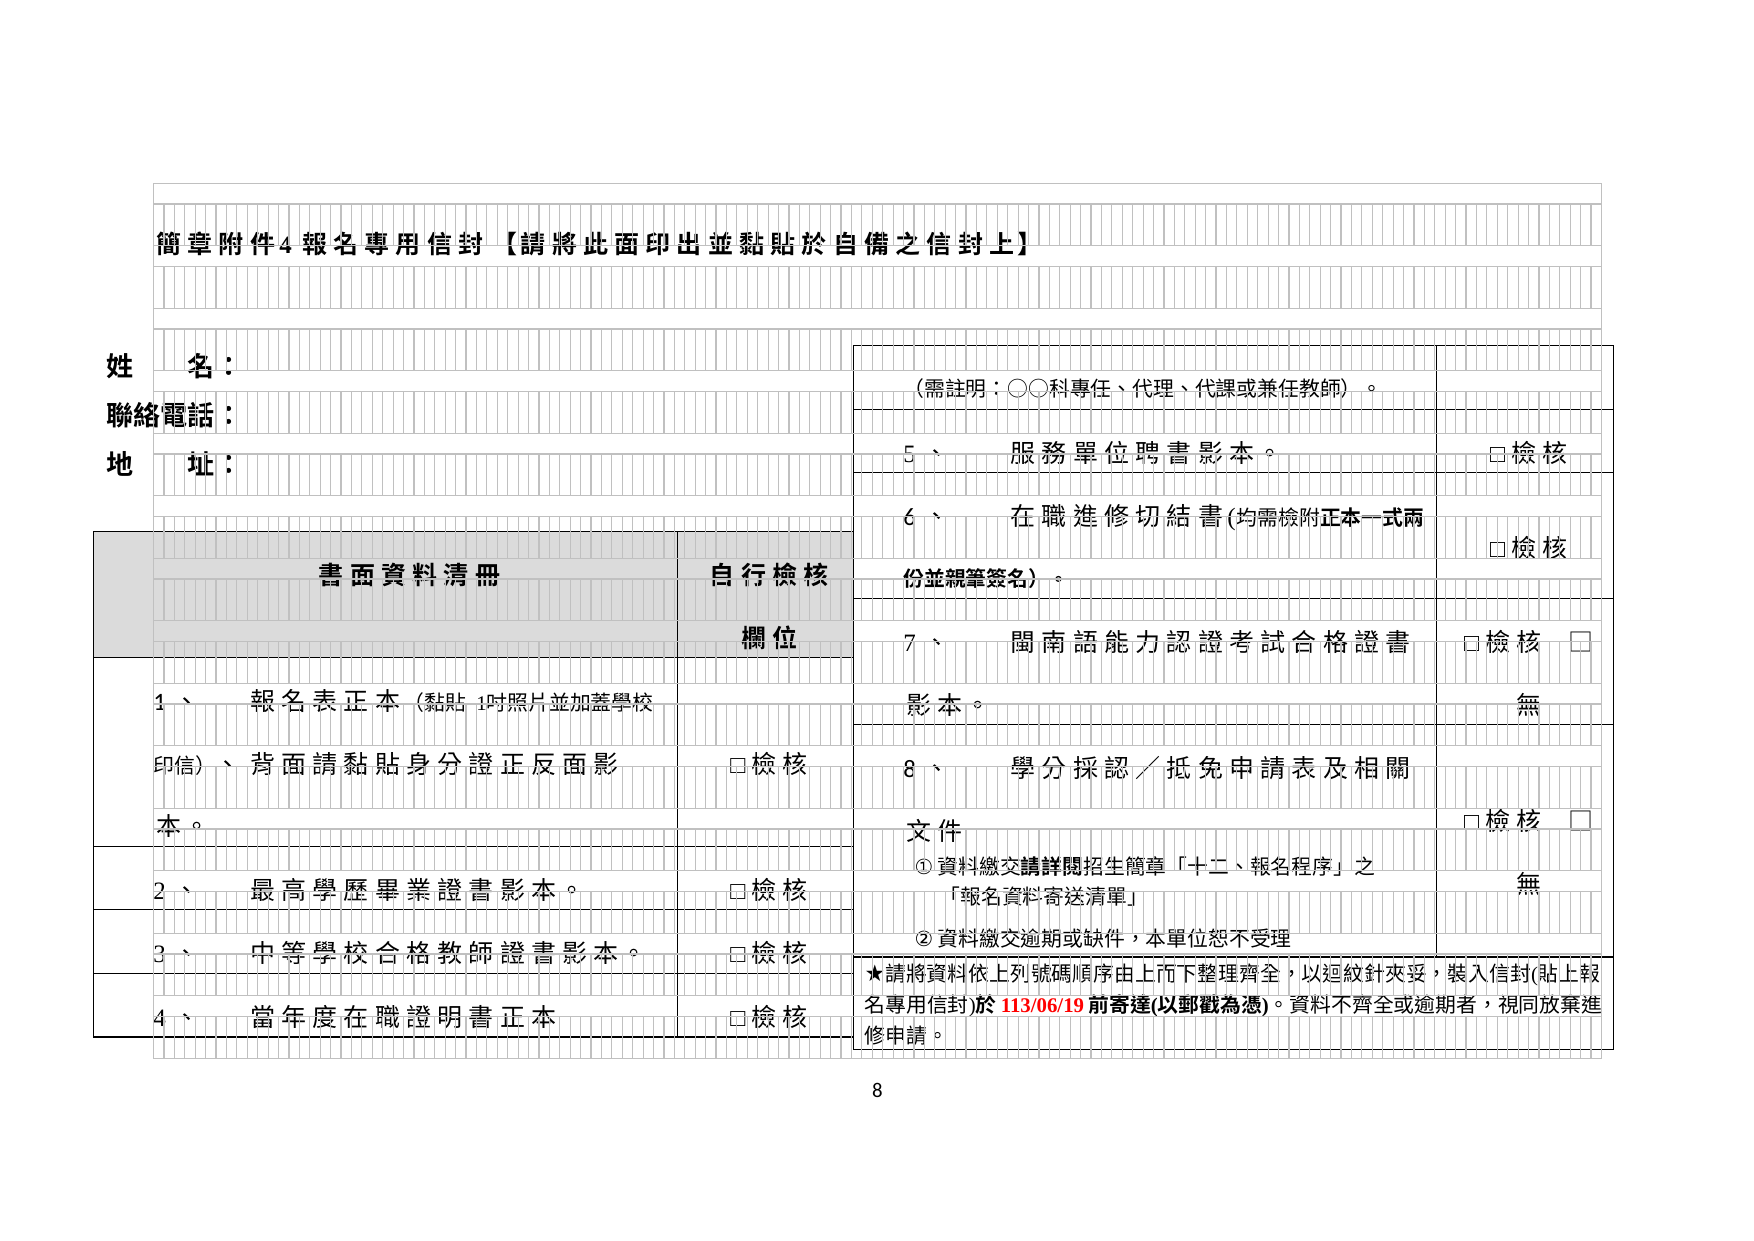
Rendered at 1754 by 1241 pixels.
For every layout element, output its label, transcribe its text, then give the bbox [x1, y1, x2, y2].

table_cell □檢核 [748, 705, 757, 745]
text 姓 名： [560, 345, 570, 370]
table_cell 當年度在職證明書正本 （需註明：○○科專任、代理、代課或兼任教師）。 [154, 996, 677, 1016]
table_cell □檢核 □無 [1487, 642, 1497, 683]
table_cell □檢核 □無 [1477, 767, 1486, 808]
table_cell 服務單位聘書影本。 [1373, 410, 1382, 433]
text 聯絡電話： [310, 394, 320, 433]
table_cell 服務單位聘書影本。 [854, 434, 1436, 453]
table_cell □檢核 [678, 746, 853, 766]
table_cell □檢核 [1487, 455, 1497, 472]
table_cell □檢核 □無 [1571, 892, 1580, 933]
table_cell □檢核 □無 [1523, 809, 1601, 828]
table_cell □檢核 [758, 974, 768, 995]
table_header 書面資料清冊 [227, 642, 236, 657]
table_cell □檢核 □無 [1456, 830, 1465, 870]
table_cell □檢核 [1437, 434, 1601, 453]
table_header 書面資料清冊 [529, 580, 538, 620]
table_cell 服務單位聘書影本。 [1342, 410, 1351, 433]
table_cell □檢核 [1467, 410, 1476, 433]
table_cell □檢核 [821, 658, 830, 683]
table_cell 最高學歷畢業證書影本。 [560, 847, 570, 870]
text 地 址： [821, 455, 830, 482]
table_header 自行檢核欄位 [769, 580, 778, 620]
table_cell 服務單位聘書影本。 [935, 410, 945, 433]
table_cell 服務單位聘書影本。 [1352, 410, 1361, 433]
text 聯絡電話： [540, 394, 549, 433]
table_cell □檢核 [706, 955, 715, 973]
text 姓 名： [644, 345, 653, 370]
text 姓 名： [581, 345, 590, 370]
table_cell □檢核 [731, 885, 744, 891]
table_cell □檢核 [800, 910, 809, 933]
text 地 址： [529, 455, 538, 482]
text 姓 名： [550, 345, 559, 370]
text 地 址： [487, 455, 497, 482]
text 姓 名： [602, 345, 611, 370]
table_cell □檢核 [758, 830, 768, 846]
table_header 自行檢核欄位 [779, 642, 788, 657]
table_cell 服務單位聘書影本。 [1258, 410, 1268, 433]
table_cell □檢核 □無 [1446, 705, 1455, 724]
table_header 書面資料清冊 [435, 642, 445, 657]
text 聯絡電話： [529, 394, 538, 433]
table_header 自行檢核欄位 [790, 580, 799, 620]
table_cell □檢核 [842, 658, 851, 683]
table_cell □檢核 [800, 955, 809, 973]
table_header 書面資料清冊 [508, 580, 518, 620]
table_cell □檢核 [1508, 346, 1518, 370]
table_cell □檢核 [1446, 473, 1455, 495]
table_cell □檢核 □無 [1477, 599, 1486, 620]
table_cell 閩南語能力認證考試合格證書影本。 [1310, 642, 1320, 683]
table_cell □檢核 [1592, 517, 1601, 558]
table_cell □檢核 □無 [1560, 599, 1570, 620]
table_cell □檢核 □無 [1571, 811, 1590, 828]
table_cell □檢核 [790, 1017, 799, 1036]
table_header 書面資料清冊 [665, 580, 674, 620]
text 姓 名： [290, 345, 299, 370]
text 地 址： [612, 455, 622, 482]
table_cell □檢核 [810, 658, 820, 683]
table_header 書面資料清冊 [300, 580, 309, 620]
table_cell □檢核 □無 [1592, 705, 1601, 724]
text 地 址： [779, 455, 788, 482]
table_cell 當年度在職證明書正本 （需註明：○○科專任、代理、代課或兼任教師）。 [854, 371, 1436, 391]
table_cell 服務單位聘書影本。 [1008, 410, 1018, 433]
text 地 址： [269, 455, 278, 482]
table_header 書面資料清冊 [206, 532, 215, 558]
table_cell □檢核 □無 [1498, 705, 1507, 724]
table_cell □檢核 □無 [1467, 725, 1476, 745]
table_header 書面資料清冊 [498, 532, 507, 558]
table_cell □檢核 □無 [1477, 892, 1486, 933]
table_header 書面資料清冊 [623, 580, 632, 620]
text 聯絡電話： [331, 394, 340, 433]
table_cell □檢核 [727, 847, 736, 870]
table_header 書面資料清冊 [196, 532, 205, 558]
table_header 書面資料清冊 [467, 580, 476, 620]
table_cell □檢核 [678, 705, 684, 745]
table_header 書面資料清冊 [154, 621, 677, 641]
text 聯絡電話： [154, 394, 163, 433]
table_cell □檢核 □無 [1592, 767, 1601, 808]
table_cell □檢核 □無 [1487, 705, 1497, 724]
table_cell □檢核 □無 [1446, 767, 1455, 808]
table_cell 服務單位聘書影本。 [1165, 410, 1174, 433]
table_cell □檢核 [748, 910, 757, 933]
table_cell □檢核 [842, 830, 851, 846]
text 地 址： [300, 455, 309, 482]
table_cell □檢核 [1446, 580, 1455, 598]
table_cell □檢核 [706, 767, 715, 808]
text 姓 名： [383, 345, 393, 370]
table_header 自行檢核欄位 [779, 532, 788, 558]
table_cell □檢核 □無 [1508, 767, 1518, 808]
text 姓 名： [706, 345, 715, 370]
table_cell 閩南語能力認證考試合格證書影本。 [854, 621, 1436, 641]
table_cell □檢核 [717, 910, 726, 933]
table_header 自行檢核欄位 [748, 580, 757, 620]
table_cell □檢核 [1550, 346, 1559, 370]
text 聯絡電話： [467, 394, 476, 433]
table_cell □檢核 [1477, 473, 1486, 495]
text 地 址： [237, 455, 247, 482]
table_header 自行檢核欄位 [685, 642, 695, 657]
table_cell □檢核 [831, 705, 840, 745]
table_cell □檢核 [790, 892, 799, 909]
table_cell □檢核 [737, 892, 747, 909]
table_cell □檢核 [717, 705, 726, 745]
table_header 書面資料清冊 [196, 580, 205, 620]
table_cell □檢核 □無 [1437, 621, 1601, 641]
table_header 書面資料清冊 [456, 532, 465, 558]
table_header 書面資料清冊 [487, 532, 497, 558]
table_header 書面資料清冊 [415, 580, 424, 620]
table_cell □檢核 [1529, 517, 1538, 558]
table_cell 最高學歷畢業證書影本。 [237, 847, 247, 870]
table_cell □檢核 [678, 1017, 684, 1036]
text 姓 名： [456, 345, 465, 370]
table_cell 最高學歷畢業證書影本。 [487, 847, 497, 870]
table_cell 最高學歷畢業證書影本。 [310, 847, 320, 870]
table_cell □檢核 [1581, 517, 1590, 558]
table_cell □檢核 [769, 1017, 778, 1036]
table_cell 閩南語能力認證考試合格證書影本。 [1331, 643, 1340, 683]
table_cell □檢核 [706, 892, 715, 909]
text 姓 名： [106, 345, 153, 384]
table_cell □檢核 [1560, 517, 1570, 558]
table_cell □檢核 [1456, 346, 1465, 370]
table_cell □檢核 [737, 974, 747, 995]
table_cell □檢核 [758, 892, 768, 909]
table_cell □檢核 [842, 767, 851, 808]
table_cell □檢核 □無 [1437, 599, 1445, 620]
table_cell □檢核 [1498, 455, 1507, 472]
text 姓 名： [571, 345, 580, 370]
table_header 書面資料清冊 [425, 532, 434, 558]
table_header 書面資料清冊 [550, 580, 559, 620]
table_cell 閩南語能力認證考試合格證書影本。 [987, 642, 997, 683]
table_cell 最高學歷畢業證書影本。 [508, 847, 518, 870]
text 聯絡電話： [404, 394, 413, 433]
table_cell □檢核 □無 [1467, 830, 1476, 870]
text 聯絡電話： [196, 394, 205, 433]
text 聯絡電話： [383, 394, 393, 433]
text 聯絡電話： [498, 394, 507, 433]
text 姓 名： [717, 345, 726, 370]
table_cell □檢核 [1560, 392, 1570, 409]
table_cell □檢核 [1560, 455, 1570, 472]
table_header 書面資料清冊 [321, 580, 330, 620]
text 地 址： [467, 455, 476, 482]
table_header 書面資料清冊 [373, 642, 382, 657]
table_cell □檢核 [831, 767, 840, 808]
table_cell □檢核 □無 [1550, 642, 1559, 683]
table_cell □檢核 [678, 955, 684, 973]
table_cell □檢核 [769, 658, 778, 683]
text 姓 名： [435, 345, 445, 370]
table_header 書面資料清冊 [175, 580, 184, 620]
table_cell □檢核 [831, 910, 840, 933]
table_header 書面資料清冊 [321, 642, 330, 657]
table_header 書面資料清冊 [237, 580, 247, 620]
table_cell □檢核 [685, 705, 695, 745]
table_header 書面資料清冊 [425, 580, 434, 620]
table_cell □檢核 [1519, 455, 1528, 472]
table_header 書面資料清冊 [258, 532, 268, 558]
table_header 書面資料清冊 [602, 642, 611, 657]
table_cell □檢核 [758, 658, 768, 683]
text 聯絡電話： [290, 394, 299, 433]
table_cell □檢核 [678, 892, 684, 909]
table_cell □檢核 [685, 1017, 695, 1036]
table_cell 中等學校合格教師證書影本。 [94, 910, 153, 973]
table_header 書面資料清冊 [290, 580, 299, 620]
table_cell □檢核 □無 [1529, 767, 1538, 808]
text 聯絡電話： [758, 394, 768, 433]
text 姓 名： [237, 345, 247, 370]
table_cell □檢核 [831, 1017, 840, 1036]
table_cell □檢核 [1550, 580, 1559, 598]
table_header 書面資料清冊 [415, 532, 424, 558]
table_header 自行檢核欄位 [678, 621, 853, 641]
text 地 址： [602, 455, 611, 482]
table_cell □檢核 [758, 847, 768, 870]
table_header 書面資料清冊 [644, 580, 653, 620]
table_cell 閩南語能力認證考試合格證書影本。 [967, 642, 976, 683]
table_header 書面資料清冊 [477, 532, 486, 558]
table_header 書面資料清冊 [269, 642, 278, 657]
table_header 書面資料清冊 [248, 580, 257, 620]
table_header 書面資料清冊 [665, 642, 674, 657]
table_cell □檢核 [1498, 543, 1504, 556]
table_cell 學分採認／抵免申請表及相關文件 ①資料繳交請詳閱招生簡章「十二、報名程序」之 「報名資料寄送清單」 ②資料繳交逾期或缺件，本單位恕不受理 [854, 871, 1436, 891]
text 姓 名： [654, 345, 663, 370]
text 聯絡電話： [425, 394, 434, 433]
table_header 書面資料清冊 [394, 582, 403, 620]
table_cell 閩南語能力認證考試合格證書影本。 [854, 684, 1436, 703]
table_cell □檢核 [737, 910, 747, 933]
table_header 書面資料清冊 [581, 580, 590, 620]
table_header 書面資料清冊 [217, 580, 226, 620]
table_cell □檢核 □無 [1456, 642, 1465, 683]
table_header 自行檢核欄位 [737, 532, 747, 558]
table_header 自行檢核欄位 [727, 580, 736, 620]
table_cell □檢核 □無 [1581, 831, 1590, 870]
table_header 書面資料清冊 [175, 532, 184, 558]
table_cell □檢核 [821, 910, 830, 933]
table_cell □檢核 [1467, 580, 1476, 598]
table_cell □檢核 [1519, 517, 1528, 542]
table_cell □檢核 [790, 658, 799, 683]
table_cell □檢核 [717, 830, 726, 846]
table_header 書面資料清冊 [237, 642, 247, 657]
table_cell □檢核 [727, 910, 736, 933]
table_cell □檢核 [810, 767, 820, 808]
table_cell □檢核 [727, 767, 736, 808]
table_cell □檢核 [758, 910, 768, 933]
table_header 書面資料清冊 [383, 532, 393, 558]
table_cell □檢核 [1581, 392, 1590, 409]
table_cell □檢核 [1498, 580, 1507, 598]
text 姓 名： [737, 345, 747, 370]
text 地 址： [665, 455, 674, 482]
table_cell □檢核 □無 [1581, 725, 1590, 745]
table_cell 最高學歷畢業證書影本。 [612, 847, 622, 870]
table_cell 最高學歷畢業證書影本。 [94, 847, 153, 909]
table_cell 服務單位聘書影本。 [1310, 410, 1320, 433]
table_cell □檢核 [1571, 410, 1580, 433]
table_cell 閩南語能力認證考試合格證書影本。 [1154, 642, 1163, 683]
table_cell □檢核 [685, 892, 695, 909]
table_cell □檢核 [737, 830, 747, 846]
table_cell □檢核 [1519, 410, 1528, 433]
table_header 書面資料清冊 [217, 532, 226, 558]
table_cell □檢核 [1519, 392, 1528, 409]
table_header 自行檢核欄位 [769, 642, 778, 657]
table_cell 閩南語能力認證考試合格證書影本。 [1217, 642, 1226, 683]
table_header 書面資料清冊 [94, 532, 153, 657]
text 聯絡電話： [300, 394, 309, 433]
table_cell 閩南語能力認證考試合格證書影本。 [1133, 642, 1143, 683]
table_cell □檢核 [696, 892, 705, 909]
table_cell □檢核 [1581, 346, 1590, 370]
table_cell □檢核 [1581, 473, 1590, 495]
text 聯絡電話： [508, 394, 518, 433]
table_cell □檢核 [678, 658, 684, 683]
table_cell □檢核 □無 [1519, 725, 1528, 745]
table_cell 服務單位聘書影本。 [1394, 410, 1403, 433]
text 聯絡電話： [737, 394, 747, 433]
table_cell □檢核 □無 [1581, 892, 1590, 933]
table_cell □檢核 □無 [1508, 725, 1518, 745]
text 地 址： [331, 455, 340, 482]
table_header 自行檢核欄位 [842, 642, 851, 657]
table_header 自行檢核欄位 [790, 642, 799, 657]
table_cell □檢核 [810, 847, 820, 870]
table_cell □檢核 □無 [1592, 599, 1601, 620]
table_cell □檢核 □無 [1508, 599, 1518, 620]
text 聯絡電話： [810, 394, 820, 433]
table_cell □檢核 [769, 705, 778, 745]
table_cell 閩南語能力認證考試合格證書影本。 [915, 642, 924, 683]
table_cell □檢核 [779, 830, 788, 846]
table_cell 閩南語能力認證考試合格證書影本。 [1092, 642, 1101, 683]
table_cell 閩南語能力認證考試合格證書影本。 [1206, 642, 1215, 683]
text 姓 名： [446, 345, 455, 370]
table_header 書面資料清冊 [612, 580, 622, 620]
table_cell □檢核 [769, 892, 778, 909]
table_header 書面資料清冊 [342, 532, 351, 558]
table_cell □檢核 [696, 847, 705, 870]
table_header 書面資料清冊 [185, 642, 195, 657]
table_cell 服務單位聘書影本。 [883, 410, 893, 433]
table_cell 閩南語能力認證考試合格證書影本。 [1321, 642, 1330, 683]
table_cell 閩南語能力認證考試合格證書影本。 [1102, 642, 1111, 683]
table_cell 閩南語能力認證考試合格證書影本。 [1425, 642, 1434, 683]
table_cell ★請將資料依上列號碼順序由上而下整理齊全，以迴紋針夾妥，裝入信封(貼上報名專用信封)於113/06/19前寄達(以郵戳為憑)。資料不齊全或逾期者，視同放棄進修申請。 ★繳交之學歷證明、教師證書、學校聘書、語言認證證書【以上四項文件影本皆須加註「與正本相符」並親筆簽章】。 [854, 996, 1601, 1016]
table_cell 服務單位聘書影本。 [1029, 410, 1038, 433]
table_cell □檢核 [821, 767, 830, 808]
table_cell □檢核 [727, 658, 736, 683]
table_cell 閩南語能力認證考試合格證書影本。 [1258, 642, 1268, 683]
table_cell □檢核 □無 [1446, 830, 1455, 870]
table_cell □檢核 □無 [1529, 725, 1538, 745]
table_header 書面資料清冊 [665, 532, 674, 558]
table_cell □檢核 [727, 974, 736, 995]
text 地 址： [477, 455, 486, 482]
text 地 址： [362, 455, 372, 482]
table_cell 最高學歷畢業證書影本。 [633, 847, 643, 870]
table_cell □檢核 [1540, 473, 1549, 495]
table_cell □檢核 [769, 974, 778, 995]
table_cell □檢核 [1467, 392, 1476, 409]
table_cell □檢核 [1592, 580, 1601, 598]
table_cell □檢核 [748, 847, 757, 870]
table_cell 服務單位聘書影本。 [1321, 410, 1330, 433]
table_header 書面資料清冊 [373, 532, 382, 558]
table_cell □檢核 □無 [1487, 830, 1497, 870]
table_cell 閩南語能力認證考試合格證書影本。 [1071, 642, 1080, 683]
table_cell □檢核 [1498, 410, 1507, 433]
text 地 址： [581, 455, 590, 482]
text 聯絡電話： [654, 394, 663, 433]
table_header 書面資料清冊 [362, 642, 372, 657]
table_cell □檢核 [758, 955, 768, 973]
table_cell 閩南語能力認證考試合格證書影本。 [1383, 642, 1393, 683]
table_cell □檢核 [1581, 410, 1590, 433]
table_cell 閩南語能力認證考試合格證書影本。 [1008, 642, 1018, 683]
table_cell □檢核 □無 [1560, 705, 1570, 724]
text 姓 名： [477, 345, 486, 370]
table_header 書面資料清冊 [467, 642, 476, 657]
table_cell □檢核 □無 [1519, 767, 1528, 808]
text 姓 名： [185, 345, 195, 370]
table_cell □檢核 [790, 705, 799, 745]
table_cell □檢核 [1437, 346, 1445, 370]
table_header 書面資料清冊 [394, 532, 403, 558]
text 地 址： [696, 455, 705, 482]
table_cell □檢核 [1491, 448, 1504, 453]
table_cell □檢核 [769, 955, 778, 973]
text 聯絡電話： [623, 394, 632, 433]
table_cell 閩南語能力認證考試合格證書影本。 [1040, 642, 1049, 683]
table_cell 閩南語能力認證考試合格證書影本。 [1362, 642, 1372, 683]
table_cell □檢核 □無 [1508, 705, 1518, 724]
text 地 址： [727, 455, 736, 482]
table_cell □檢核 □無 [1550, 599, 1559, 620]
text 姓 名： [394, 345, 403, 370]
text 姓 名： [373, 345, 382, 370]
table_header 自行檢核欄位 [831, 532, 840, 558]
text 地 址： [550, 455, 559, 482]
table_cell □檢核 □無 [1529, 649, 1538, 683]
text 地 址： [248, 455, 257, 482]
table_header 自行檢核欄位 [696, 642, 705, 657]
table_cell 閩南語能力認證考試合格證書影本。 [1342, 642, 1351, 683]
table_cell □檢核 □無 [1529, 830, 1538, 870]
text 姓 名： [217, 345, 226, 370]
table_cell □檢核 [790, 767, 799, 808]
table_cell □檢核 [706, 830, 715, 846]
table_header 書面資料清冊 [456, 642, 465, 657]
table_cell □檢核 [821, 705, 830, 745]
table_header 書面資料清冊 [165, 642, 174, 657]
table_cell □檢核 [1602, 473, 1613, 598]
table_cell □檢核 [1498, 517, 1507, 558]
table_cell 服務單位聘書影本。 [873, 410, 882, 433]
table_header 自行檢核欄位 [727, 532, 736, 558]
table_cell 學分採認／抵免申請表及相關文件 ①資料繳交請詳閱招生簡章「十二、報名程序」之 「報名資料寄送清單」 ②資料繳交逾期或缺件，本單位恕不受理 [854, 746, 1436, 766]
table_header 自行檢核欄位 [706, 642, 715, 657]
text 姓 名： [415, 345, 424, 370]
table_cell 閩南語能力認證考試合格證書影本。 [1123, 642, 1132, 683]
table_cell □檢核 [1550, 455, 1559, 472]
table_cell □檢核 [1477, 580, 1486, 598]
table_cell 閩南語能力認證考試合格證書影本。 [883, 642, 893, 683]
table_cell 服務單位聘書影本。 [1290, 410, 1299, 433]
table_cell □檢核 □無 [1519, 892, 1528, 933]
table_cell □檢核 [727, 705, 736, 745]
table_cell 閩南語能力認證考試合格證書影本。 [894, 642, 903, 683]
text 姓 名： [300, 345, 309, 370]
table_cell □檢核 □無 [1560, 767, 1570, 808]
table_cell □檢核 □無 [1581, 599, 1590, 620]
table_header 書面資料清冊 [362, 585, 372, 620]
table_header 書面資料清冊 [487, 580, 497, 620]
table_cell □檢核 [678, 767, 684, 808]
table_header 書面資料清冊 [540, 532, 549, 558]
text 聯絡電話： [560, 394, 570, 433]
table_header 自行檢核欄位 [717, 532, 726, 558]
table_header 書面資料清冊 [581, 642, 590, 657]
table_cell □檢核 □無 [1456, 599, 1465, 620]
table_cell 學分採認／抵免申請表及相關文件 ①資料繳交請詳閱招生簡章「十二、報名程序」之 「報名資料寄送清單」 ②資料繳交逾期或缺件，本單位恕不受理 [854, 809, 1436, 828]
table_cell □檢核 [706, 974, 715, 995]
table_header 書面資料清冊 [258, 580, 268, 620]
table_cell □檢核 □無 [1602, 599, 1613, 724]
table_cell 服務單位聘書影本。 [1362, 410, 1372, 433]
table_cell 報名表正本（黏貼 1吋照片並加蓋學校印信）、背面請黏貼身分證正反面影本。 [154, 746, 677, 766]
table_cell □檢核 [1571, 517, 1580, 558]
text 聯絡電話： [581, 394, 590, 433]
table_header 書面資料清冊 [165, 580, 174, 620]
text 地 址： [748, 455, 757, 482]
table_cell □檢核 [831, 892, 840, 909]
table_cell □檢核 [1550, 473, 1559, 495]
table_cell □檢核 □無 [1581, 767, 1590, 808]
text 姓 名： [800, 345, 809, 370]
table_header 書面資料清冊 [623, 642, 632, 657]
table_cell □檢核 [685, 955, 695, 973]
text 聯絡電話： [769, 394, 778, 433]
table_cell □檢核 [737, 1017, 747, 1036]
table_cell 最高學歷畢業證書影本。 [383, 847, 393, 870]
text 聯絡電話： [550, 394, 559, 433]
table_header 書面資料清冊 [592, 642, 601, 657]
table_header 自行檢核欄位 [800, 580, 809, 620]
table_header 書面資料清冊 [498, 642, 507, 657]
table_header 自行檢核欄位 [831, 580, 840, 620]
table_cell 閩南語能力認證考試合格證書影本。 [873, 642, 882, 683]
table_cell □檢核 [821, 830, 830, 846]
text 地 址： [154, 443, 842, 453]
table_cell 當年度在職證明書正本 （需註明：○○科專任、代理、代課或兼任教師）。 [94, 974, 153, 1036]
table_cell □檢核 [810, 910, 820, 933]
table_cell □檢核 [779, 767, 788, 808]
table_cell 服務單位聘書影本。 [998, 410, 1007, 433]
text 姓 名： [685, 345, 695, 370]
text 地 址： [185, 455, 195, 482]
table_header 書面資料清冊 [508, 532, 518, 558]
table_cell □檢核 [1487, 410, 1497, 433]
table_cell □檢核 [678, 684, 853, 703]
table_header 書面資料清冊 [560, 532, 570, 558]
table_cell □檢核 [737, 955, 747, 973]
text 地 址： [435, 455, 445, 482]
table_cell □檢核 □無 [1477, 705, 1486, 724]
table_header 書面資料清冊 [154, 559, 677, 578]
text 姓 名： [758, 345, 768, 370]
table_cell □檢核 [717, 847, 726, 870]
table_cell □檢核 □無 [1581, 705, 1590, 724]
table_cell □檢核 [706, 847, 715, 870]
text 姓 名： [248, 345, 257, 370]
table_header 書面資料清冊 [633, 642, 643, 657]
table_cell □檢核 [831, 974, 840, 995]
table_header 書面資料清冊 [425, 642, 434, 657]
table_header 書面資料清冊 [529, 532, 538, 558]
table_cell □檢核 [685, 974, 695, 995]
table_cell □檢核 [706, 910, 715, 933]
table_cell □檢核 [1529, 455, 1538, 472]
table_cell □檢核 [727, 892, 736, 909]
table_header 書面資料清冊 [196, 642, 205, 657]
table_cell □檢核 □無 [1508, 642, 1518, 683]
table_cell □檢核 □無 [1540, 705, 1549, 724]
text 姓 名： [498, 345, 507, 370]
table_cell □檢核 □無 [1446, 599, 1455, 620]
table_cell □檢核 [842, 892, 851, 909]
table_cell □檢核 □無 [1456, 892, 1465, 933]
table_cell □檢核 [1456, 473, 1465, 495]
text 姓 名： [196, 345, 205, 356]
table_cell □檢核 [696, 767, 705, 808]
table_header 自行檢核欄位 [821, 642, 830, 657]
text 地 址： [717, 455, 726, 482]
table_header 書面資料清冊 [404, 532, 413, 558]
table_cell □檢核 □無 [1446, 725, 1455, 745]
table_cell □檢核 □無 [1592, 725, 1601, 745]
table_header 書面資料清冊 [477, 580, 486, 620]
table_cell 服務單位聘書影本。 [1154, 410, 1163, 433]
table_cell 在職進修切結書(均需檢附正本一式兩份並親筆簽名）。 [854, 559, 1436, 578]
table_cell 服務單位聘書影本。 [1185, 410, 1195, 433]
table_header 書面資料清冊 [560, 642, 570, 657]
table_cell □檢核 [800, 830, 809, 846]
table_cell □檢核 [748, 955, 757, 973]
table_cell 服務單位聘書影本。 [925, 410, 934, 433]
table_cell 閩南語能力認證考試合格證書影本。 [1248, 642, 1257, 683]
table_cell 服務單位聘書影本。 [1102, 410, 1111, 433]
table_cell □檢核 □無 [1540, 725, 1549, 745]
table_header 自行檢核欄位 [800, 532, 809, 558]
table_cell □檢核 [1581, 580, 1590, 598]
table_cell □檢核 [717, 767, 726, 808]
text 姓 名： [748, 345, 757, 370]
table_cell 閩南語能力認證考試合格證書影本。 [1112, 642, 1122, 683]
table_cell □檢核 □無 [1540, 892, 1549, 933]
table_cell 服務單位聘書影本。 [1248, 410, 1257, 433]
table_cell □檢核 [831, 658, 840, 683]
table_cell 服務單位聘書影本。 [1112, 410, 1122, 433]
table_header 自行檢核欄位 [685, 580, 695, 620]
text 姓 名： [154, 345, 163, 370]
table_header 書面資料清冊 [612, 532, 622, 558]
table_cell □檢核 [678, 830, 684, 846]
text 地 址： [623, 455, 632, 482]
text 聯絡電話： [258, 394, 268, 433]
table_cell □檢核 [1477, 346, 1486, 370]
text 聯絡電話： [821, 394, 830, 433]
table_cell □檢核 □無 [1498, 767, 1507, 808]
text 姓 名： [665, 345, 674, 370]
table_header 書面資料清冊 [383, 582, 393, 620]
table_cell □檢核 [685, 910, 695, 933]
text 聯絡電話： [477, 394, 486, 433]
table_cell □檢核 □無 [1498, 642, 1507, 683]
table_cell □檢核 [678, 910, 684, 933]
table_header 書面資料清冊 [237, 532, 247, 558]
text 地 址： [217, 455, 226, 482]
text 地 址： [706, 455, 715, 482]
table_cell □檢核 [737, 705, 747, 745]
text 地 址： [519, 455, 528, 482]
table_cell □檢核 [800, 767, 809, 808]
text 聯絡電話： [342, 394, 351, 433]
table_cell □檢核 □無 [1437, 746, 1601, 766]
table_cell □檢核 □無 [1498, 725, 1507, 745]
table_cell □檢核 [685, 830, 695, 846]
table_header 書面資料清冊 [154, 642, 163, 657]
table_cell □檢核 □無 [1467, 767, 1476, 808]
table_header 書面資料清冊 [185, 532, 195, 558]
table_cell □檢核 [727, 1017, 736, 1036]
table_cell 報名表正本（黏貼 1吋照片並加蓋學校印信）、背面請黏貼身分證正反面影本。 [154, 684, 677, 703]
table_header 自行檢核欄位 [842, 580, 851, 620]
table_cell □檢核 [1529, 410, 1538, 433]
table_cell □檢核 [678, 974, 684, 995]
table_cell 服務單位聘書影本。 [967, 410, 976, 433]
text 聯絡電話： [206, 394, 215, 433]
table_cell 服務單位聘書影本。 [1237, 410, 1247, 433]
table_header 書面資料清冊 [352, 585, 361, 620]
table_header 自行檢核欄位 [800, 642, 809, 657]
text 聯絡電話： [185, 394, 195, 433]
table_cell 服務單位聘書影本。 [1175, 410, 1184, 433]
text 地 址： [106, 443, 153, 482]
text 聯絡電話： [106, 394, 153, 433]
table_cell □檢核 [1437, 517, 1445, 558]
table_cell 服務單位聘書影本。 [1050, 410, 1059, 433]
table_cell □檢核 □無 [1540, 642, 1549, 683]
text 姓 名： [540, 345, 549, 370]
table_header 書面資料清冊 [571, 580, 580, 620]
text 聯絡電話： [519, 394, 528, 433]
table_cell □檢核 □無 [1571, 767, 1580, 808]
table_header 書面資料清冊 [519, 580, 528, 620]
table_cell □檢核 [706, 705, 715, 745]
table_cell 學分採認／抵免申請表及相關文件 ①資料繳交請詳閱招生簡章「十二、報名程序」之 「報名資料寄送清單」 ②資料繳交逾期或缺件，本單位恕不受理 [854, 934, 1436, 953]
table_header 書面資料清冊 [540, 580, 549, 620]
table_cell 服務單位聘書影本。 [1269, 410, 1278, 433]
table_cell 閩南語能力認證考試合格證書影本。 [1290, 642, 1299, 683]
table_cell □檢核 □無 [1519, 830, 1528, 870]
text 地 址： [165, 455, 174, 482]
table_cell 服務單位聘書影本。 [946, 410, 955, 433]
table_cell □檢核 □無 [1456, 767, 1465, 808]
table_cell □檢核 [821, 892, 830, 909]
table_cell □檢核 [779, 1017, 788, 1036]
text 姓 名： [727, 345, 736, 370]
text 姓 名： [696, 345, 705, 370]
table_header 書面資料清冊 [654, 532, 663, 558]
text 聯絡電話： [644, 394, 653, 433]
table_cell □檢核 [779, 974, 788, 995]
table_cell □檢核 [1456, 392, 1465, 409]
table_header 書面資料清冊 [592, 580, 601, 620]
text 聯絡電話： [248, 394, 257, 433]
table_header 書面資料清冊 [258, 642, 268, 657]
table_cell 服務單位聘書影本。 [1217, 410, 1226, 433]
table_cell □檢核 [1437, 580, 1445, 598]
table_cell 閩南語能力認證考試合格證書影本。 [1352, 642, 1361, 683]
table_header 書面資料清冊 [446, 580, 455, 620]
table_header 書面資料清冊 [321, 532, 330, 558]
table_header 書面資料清冊 [279, 532, 288, 558]
text 姓 名： [790, 345, 799, 370]
table_cell □檢核 [1508, 455, 1518, 472]
text 聯絡電話： [227, 394, 236, 433]
table_cell □檢核 [1467, 455, 1476, 472]
text 地 址： [227, 455, 236, 482]
table_cell □檢核 [1540, 392, 1549, 409]
text 地 址： [383, 455, 393, 482]
table_cell 服務單位聘書影本。 [1060, 410, 1070, 433]
table_header 書面資料清冊 [310, 580, 320, 620]
table_cell □檢核 □無 [1519, 599, 1528, 620]
text 地 址： [394, 455, 403, 482]
table_cell □檢核 □無 [1437, 809, 1489, 828]
table_cell □檢核 [810, 705, 820, 745]
table_cell □檢核 □無 [1487, 725, 1497, 745]
table_header 自行檢核欄位 [717, 642, 726, 657]
table_header 書面資料清冊 [477, 642, 486, 657]
text 聯絡電話： [592, 394, 601, 433]
table_cell □檢核 [1560, 580, 1570, 598]
text 姓 名： [612, 345, 622, 370]
table_cell □檢核 [727, 955, 736, 973]
text 姓 名： [633, 345, 643, 370]
table_cell □檢核 [1487, 473, 1497, 495]
table_cell □檢核 [1571, 455, 1580, 472]
text 姓 名： [425, 345, 434, 370]
table_cell □檢核 [1519, 473, 1528, 495]
table_cell □檢核 [731, 948, 744, 953]
table_cell □檢核 [1508, 392, 1518, 409]
table_cell □檢核 [1487, 346, 1497, 370]
table_cell □檢核 [717, 658, 726, 683]
table_cell □檢核 [779, 955, 788, 973]
text 地 址： [800, 455, 809, 482]
table_header 書面資料清冊 [185, 580, 195, 620]
text 姓 名： [623, 345, 632, 370]
text 地 址： [737, 455, 747, 482]
table_cell □檢核 [1437, 496, 1601, 516]
table_cell □檢核 [1477, 455, 1486, 472]
table_cell □檢核 □無 [1437, 892, 1445, 933]
table_header 書面資料清冊 [383, 642, 393, 657]
text 姓 名： [487, 345, 497, 370]
table_cell □檢核 □無 [1550, 767, 1559, 808]
text 聯絡電話： [446, 394, 455, 433]
text 姓 名： [779, 345, 788, 370]
text 聯絡電話： [237, 394, 247, 433]
text 姓 名： [342, 345, 351, 370]
table_header 自行檢核欄位 [717, 585, 726, 620]
table_header 書面資料清冊 [571, 642, 580, 657]
table_cell 服務單位聘書影本。 [1404, 410, 1413, 433]
table_cell □檢核 [790, 910, 799, 933]
table_cell 服務單位聘書影本。 [915, 410, 924, 433]
text 地 址： [404, 455, 413, 482]
table_cell □檢核 [1550, 517, 1559, 558]
table_cell □檢核 [779, 892, 788, 909]
table_cell 閩南語能力認證考試合格證書影本。 [1404, 642, 1413, 683]
text 聯絡電話： [456, 394, 465, 433]
table_cell □檢核 [758, 705, 768, 745]
table_cell 閩南語能力認證考試合格證書影本。 [1279, 642, 1288, 683]
table_header 書面資料清冊 [300, 532, 309, 558]
table_header 書面資料清冊 [446, 532, 455, 558]
table_cell □檢核 [842, 705, 851, 745]
table_cell □檢核 □無 [1467, 892, 1476, 933]
table_header 書面資料清冊 [415, 642, 424, 657]
table_header 書面資料清冊 [154, 580, 163, 620]
table_header 自行檢核欄位 [810, 580, 820, 620]
table_cell □檢核 [737, 658, 747, 683]
table_cell 服務單位聘書影本。 [1196, 410, 1205, 433]
table_cell □檢核 [769, 830, 778, 846]
text 聯絡電話： [800, 394, 809, 433]
table_header 書面資料清冊 [602, 532, 611, 558]
table_cell 服務單位聘書影本。 [904, 410, 913, 433]
text 地 址： [446, 455, 455, 482]
text 聯絡電話： [362, 394, 372, 433]
table_cell □檢核 [685, 847, 695, 870]
text 地 址： [352, 455, 361, 482]
table_cell □檢核 [1571, 580, 1580, 598]
table_header 自行檢核欄位 [748, 642, 757, 657]
table_header 書面資料清冊 [227, 532, 236, 558]
table_cell □檢核 [1477, 410, 1486, 433]
table_cell 報名表正本（黏貼 1吋照片並加蓋學校印信）、背面請黏貼身分證正反面影本。 [154, 809, 677, 828]
table_header 自行檢核欄位 [821, 580, 830, 620]
table_cell 服務單位聘書影本。 [1279, 410, 1288, 433]
table_cell □檢核 [678, 871, 853, 891]
table_cell □檢核 [1456, 410, 1465, 433]
table_cell □檢核 [790, 830, 799, 846]
table_cell □檢核 [1592, 473, 1601, 495]
table_cell 服務單位聘書影本。 [1071, 410, 1080, 433]
text 姓 名： [175, 345, 184, 370]
text 姓 名： [227, 345, 236, 370]
text 地 址： [540, 455, 549, 482]
table_header 書面資料清冊 [290, 642, 299, 657]
table_cell □檢核 [779, 847, 788, 870]
table_cell □檢核 [1529, 392, 1538, 409]
table_cell 閩南語能力認證考試合格證書影本。 [946, 642, 955, 683]
table_cell □檢核 [1446, 392, 1455, 409]
table_cell 中等學校合格教師證書影本。 [154, 934, 677, 953]
table_cell □檢核 [1446, 346, 1455, 370]
table_cell □檢核 [717, 955, 726, 973]
table_cell □檢核 [1540, 455, 1549, 472]
table_cell 閩南語能力認證考試合格證書影本。 [1415, 642, 1424, 683]
table_cell □檢核 □無 [1519, 642, 1528, 683]
table_cell □檢核 [1519, 346, 1528, 370]
table_header 書面資料清冊 [342, 580, 351, 620]
table_header 書面資料清冊 [446, 642, 455, 657]
text 地 址： [342, 455, 351, 482]
table_cell 最高學歷畢業證書影本。 [362, 847, 372, 870]
table_cell 閩南語能力認證考試合格證書影本。 [935, 642, 945, 683]
text 地 址： [154, 455, 163, 482]
table_cell □檢核 [696, 910, 705, 933]
table_cell □檢核 □無 [1446, 892, 1455, 933]
table_header 書面資料清冊 [352, 532, 361, 558]
table_cell □檢核 [748, 658, 757, 683]
table_cell □檢核 □無 [1437, 871, 1601, 891]
table_cell □檢核 □無 [1560, 892, 1570, 933]
table_header 書面資料清冊 [331, 642, 340, 657]
table_header 書面資料清冊 [581, 532, 590, 558]
text 地 址： [206, 455, 215, 482]
table_cell □檢核 □無 [1437, 642, 1445, 683]
text 地 址： [592, 455, 601, 482]
table_cell □檢核 [1508, 410, 1518, 433]
text 地 址： [373, 455, 382, 482]
table_cell □檢核 [800, 1017, 809, 1036]
table_cell □檢核 □無 [1529, 892, 1538, 933]
table_cell □檢核 [1592, 346, 1601, 370]
table_header 書面資料清冊 [175, 642, 184, 657]
text 聯絡電話： [487, 394, 497, 433]
table_cell 閩南語能力認證考試合格證書影本。 [925, 642, 934, 683]
table_cell □檢核 [800, 974, 809, 995]
table_cell 服務單位聘書影本。 [862, 410, 872, 433]
table_cell □檢核 [1508, 517, 1518, 558]
table_cell □檢核 [790, 847, 799, 870]
table_cell □檢核 □無 [1467, 599, 1476, 620]
table_cell □檢核 □無 [1467, 651, 1476, 683]
table_cell □檢核 □無 [1508, 830, 1518, 870]
table_cell □檢核 [1571, 346, 1580, 370]
table_cell 服務單位聘書影本。 [977, 410, 986, 433]
table_header 書面資料清冊 [487, 642, 497, 657]
text 姓 名： [154, 371, 842, 384]
text 聯絡電話： [665, 394, 674, 433]
table_cell □檢核 [1592, 392, 1601, 409]
table_cell 服務單位聘書影本。 [1425, 410, 1434, 433]
text 聯絡電話： [831, 394, 840, 433]
text 姓 名： [529, 345, 538, 370]
table_header 書面資料清冊 [300, 642, 309, 657]
table_cell □檢核 [727, 830, 736, 846]
table_cell □檢核 □無 [1465, 816, 1478, 828]
table_header 書面資料清冊 [508, 642, 518, 657]
text 姓 名： [258, 345, 268, 370]
table_cell 閩南語能力認證考試合格證書影本。 [977, 642, 986, 683]
table_cell □檢核 [696, 1017, 705, 1036]
table_cell □檢核 [1592, 455, 1601, 472]
table_cell □檢核 □無 [1540, 830, 1549, 870]
table_cell 服務單位聘書影本。 [1415, 410, 1424, 433]
table_header 書面資料清冊 [519, 532, 528, 558]
table_header 書面資料清冊 [279, 642, 288, 657]
text 地 址： [810, 455, 820, 482]
text 聯絡電話： [394, 394, 403, 433]
table_cell □檢核 □無 [1592, 830, 1601, 870]
table_header 書面資料清冊 [206, 580, 215, 620]
table_cell □檢核 [1477, 517, 1486, 558]
table_header 書面資料清冊 [644, 532, 653, 558]
table_cell □檢核 □無 [1446, 642, 1455, 683]
text 姓 名： [362, 345, 372, 370]
text 地 址： [831, 455, 840, 482]
table_cell 閩南語能力認證考試合格證書影本。 [998, 642, 1007, 683]
table_cell □檢核 □無 [1467, 705, 1476, 724]
table_cell □檢核 [1571, 392, 1580, 409]
table_cell 服務單位聘書影本。 [1040, 410, 1049, 433]
table_cell □檢核 [737, 767, 747, 808]
table_cell □檢核 □無 [1487, 892, 1497, 933]
text 聯絡電話： [675, 394, 684, 433]
table_cell □檢核 [1491, 543, 1497, 556]
table_cell □檢核 [800, 892, 809, 909]
text 姓 名： [810, 345, 820, 370]
table_header 自行檢核欄位 [779, 583, 788, 620]
table_cell □檢核 [1467, 517, 1476, 558]
table_header 書面資料清冊 [435, 532, 445, 558]
table_header 書面資料清冊 [550, 532, 559, 558]
table_cell □檢核 [1437, 371, 1601, 391]
table_cell □檢核 [1446, 455, 1455, 472]
table_cell □檢核 □無 [1437, 767, 1445, 808]
text 地 址： [258, 455, 268, 482]
table_header 書面資料清冊 [550, 642, 559, 657]
table_cell □檢核 [842, 847, 851, 870]
table_cell □檢核 [1508, 473, 1518, 495]
table_cell □檢核 □無 [1487, 599, 1497, 620]
table_header 書面資料清冊 [571, 532, 580, 558]
text 地 址： [456, 455, 465, 482]
table_cell □檢核 □無 [1437, 934, 1601, 953]
table_cell □檢核 [779, 705, 788, 745]
table_header 自行檢核欄位 [706, 532, 715, 558]
table_header 書面資料清冊 [467, 532, 476, 558]
table_cell □檢核 [1540, 346, 1549, 370]
table_header 書面資料清冊 [279, 580, 288, 620]
table_header 書面資料清冊 [592, 532, 601, 558]
table_cell 報名表正本（黏貼 1吋照片並加蓋學校印信）、背面請黏貼身分證正反面影本。 [94, 658, 153, 846]
table_cell 閩南語能力認證考試合格證書影本。 [1237, 647, 1247, 683]
table_cell □檢核 □無 [1456, 725, 1465, 745]
table_cell □檢核 [1437, 410, 1445, 433]
table_cell □檢核 [1529, 346, 1538, 370]
text 姓 名： [675, 345, 684, 370]
table_cell 服務單位聘書影本。 [1092, 410, 1101, 433]
table_cell □檢核 [821, 847, 830, 870]
table_cell □檢核 [810, 974, 820, 995]
table_cell □檢核 [842, 974, 851, 995]
table_cell □檢核 □無 [1571, 599, 1580, 620]
table_header 書面資料清冊 [362, 532, 372, 558]
table_cell □檢核 [717, 892, 726, 909]
text 地 址： [508, 455, 518, 482]
table_cell □檢核 □無 [1529, 709, 1538, 724]
table_header 自行檢核欄位 [678, 532, 684, 558]
table_cell □檢核 □無 [1592, 892, 1601, 933]
text 聯絡電話： [415, 394, 424, 433]
table_cell □檢核 [685, 767, 695, 808]
table_cell □檢核 [1540, 410, 1549, 433]
table_header 書面資料清冊 [623, 532, 632, 558]
table_cell 服務單位聘書影本。 [987, 410, 997, 433]
table_cell 服務單位聘書影本。 [1123, 410, 1132, 433]
table_header 書面資料清冊 [248, 642, 257, 657]
table_cell □檢核 [842, 910, 851, 933]
table_cell □檢核 [1446, 517, 1455, 558]
table_header 書面資料清冊 [394, 642, 403, 657]
table_header 書面資料清冊 [633, 532, 643, 558]
table_header 書面資料清冊 [269, 532, 278, 558]
table_cell □檢核 □無 [1498, 599, 1507, 620]
table_cell □檢核 [1467, 346, 1476, 370]
table_cell □檢核 □無 [1592, 642, 1601, 683]
table_cell □檢核 [731, 759, 744, 766]
table_cell □檢核 [779, 910, 788, 933]
table_cell □檢核 [1550, 410, 1559, 433]
table_cell 閩南語能力認證考試合格證書影本。 [1081, 642, 1090, 683]
table_cell □檢核 [1456, 580, 1465, 598]
table_header 書面資料清冊 [331, 580, 340, 620]
table_header 書面資料清冊 [654, 642, 663, 657]
table_cell □檢核 [1529, 473, 1538, 495]
text 地 址： [196, 455, 204, 472]
table_header 書面資料清冊 [352, 642, 361, 657]
text 聯絡電話： [269, 394, 278, 433]
table_cell □檢核 [1456, 455, 1465, 472]
text 聯絡電話： [685, 394, 695, 433]
table_cell 服務單位聘書影本。 [1383, 410, 1393, 433]
table_header 書面資料清冊 [310, 532, 320, 558]
table_header 書面資料清冊 [165, 532, 174, 558]
table_header 自行檢核欄位 [706, 580, 715, 620]
table_cell □檢核 [810, 955, 820, 973]
table_cell □檢核 [790, 974, 799, 995]
table_cell 服務單位聘書影本。 [1144, 410, 1153, 433]
table_cell □檢核 [790, 955, 799, 973]
table_cell 服務單位聘書影本。 [1133, 410, 1143, 433]
text 地 址： [769, 455, 778, 482]
table_header 自行檢核欄位 [737, 580, 747, 620]
table_header 書面資料清冊 [154, 532, 163, 558]
table_cell □檢核 [696, 974, 705, 995]
table_cell □檢核 □無 [1560, 725, 1570, 745]
table_cell □檢核 □無 [1498, 892, 1507, 933]
table_header 書面資料清冊 [373, 580, 382, 620]
table_cell □檢核 [779, 658, 788, 683]
table_cell □檢核 □無 [1540, 599, 1549, 620]
table_header 書面資料清冊 [227, 580, 236, 620]
table_cell □檢核 [769, 767, 778, 808]
table_cell □檢核 □無 [1540, 767, 1549, 808]
table_cell □檢核 [1529, 580, 1538, 598]
table_cell 服務單位聘書影本。 [1300, 410, 1309, 433]
table_cell □檢核 □無 [1571, 652, 1580, 683]
table_cell 服務單位聘書影本。 [1331, 410, 1340, 433]
table_header 自行檢核欄位 [769, 532, 778, 558]
table_cell □檢核 □無 [1602, 725, 1613, 956]
table_cell □檢核 □無 [1581, 652, 1590, 683]
table_cell □檢核 □無 [1437, 725, 1445, 745]
table_cell □檢核 [769, 847, 778, 870]
table_cell □檢核 □無 [1560, 642, 1570, 683]
text 聯絡電話： [321, 394, 330, 433]
text 聯絡電話： [373, 394, 382, 433]
table_cell □檢核 □無 [1437, 705, 1445, 724]
table_header 書面資料清冊 [654, 580, 663, 620]
table_cell 閩南語能力認證考試合格證書影本。 [1175, 642, 1184, 683]
table_header 書面資料清冊 [602, 580, 611, 620]
table_header 自行檢核欄位 [758, 580, 768, 620]
table_header 書面資料清冊 [529, 642, 538, 657]
text 聯絡電話： [571, 394, 580, 433]
table_cell □檢核 [1498, 392, 1507, 409]
table_cell □檢核 [696, 705, 705, 745]
table_cell □檢核 [1477, 392, 1486, 409]
table_cell 服務單位聘書影本。 [1081, 410, 1090, 433]
table_cell □檢核 □無 [1487, 767, 1497, 808]
text 地 址： [685, 455, 695, 482]
table_header 自行檢核欄位 [727, 642, 736, 657]
table_header 書面資料清冊 [206, 642, 215, 657]
table_cell 服務單位聘書影本。 [894, 410, 903, 433]
table_cell □檢核 [800, 705, 809, 745]
table_cell □檢核 [1602, 410, 1613, 472]
table_cell 閩南語能力認證考試合格證書影本。 [862, 642, 872, 683]
text 地 址： [310, 455, 320, 482]
table_cell □檢核 [1446, 410, 1455, 433]
table_cell □檢核 [1487, 392, 1497, 409]
table_header 書面資料清冊 [435, 580, 445, 620]
text 姓 名： [519, 345, 528, 370]
text 姓 名： [310, 345, 320, 370]
text 姓 名： [467, 345, 476, 370]
table_cell □檢核 [748, 974, 757, 995]
text 地 址： [633, 455, 643, 482]
text 地 址： [290, 455, 299, 482]
table_header 自行檢核欄位 [685, 532, 695, 558]
text 聯絡電話： [706, 394, 715, 433]
table_header 書面資料清冊 [456, 582, 465, 620]
table_cell □檢核 [758, 1017, 768, 1036]
table_cell □檢核 [706, 1017, 715, 1036]
table_header 自行檢核欄位 [758, 532, 768, 558]
table_header 自行檢核欄位 [810, 642, 820, 657]
table_cell □檢核 □無 [1491, 809, 1521, 828]
text 姓 名： [508, 345, 518, 370]
table_cell □檢核 [810, 1017, 820, 1036]
text 地 址： [321, 455, 330, 482]
text 聯絡電話： [612, 394, 622, 433]
table_header 書面資料清冊 [310, 642, 320, 657]
table_cell 服務單位聘書影本。 [956, 410, 965, 433]
table_cell 最高學歷畢業證書影本。 [154, 871, 677, 891]
table_cell □檢核 [1519, 539, 1528, 558]
table_header 自行檢核欄位 [842, 532, 851, 558]
table_cell □檢核 [685, 658, 695, 683]
table_cell 閩南語能力認證考試合格證書影本。 [1185, 642, 1195, 683]
text 聯絡電話： [435, 394, 445, 433]
text 姓 名： [331, 345, 340, 370]
text 聯絡電話： [717, 394, 726, 433]
table_header 自行檢核欄位 [737, 642, 747, 657]
table_cell □檢核 [1560, 410, 1570, 433]
table_cell □檢核 [696, 658, 705, 683]
table_cell □檢核 [737, 847, 747, 870]
table_cell 閩南語能力認證考試合格證書影本。 [1165, 642, 1174, 683]
table_cell □檢核 [1560, 473, 1570, 495]
table_cell □檢核 [706, 658, 715, 683]
text 地 址： [758, 455, 768, 482]
table_header 自行檢核欄位 [810, 532, 820, 558]
text 聯絡電話： [748, 394, 757, 433]
table_cell □檢核 [831, 830, 840, 846]
table_cell 閩南語能力認證考試合格證書影本。 [956, 642, 965, 683]
table_cell □檢核 [810, 892, 820, 909]
table_header 自行檢核欄位 [696, 580, 705, 620]
table_cell 閩南語能力認證考試合格證書影本。 [904, 642, 913, 683]
text 姓 名： [321, 345, 330, 370]
table_cell 閩南語能力認證考試合格證書影本。 [1227, 642, 1236, 683]
table_cell 閩南語能力認證考試合格證書影本。 [1029, 642, 1038, 683]
table_cell □檢核 [678, 809, 853, 828]
table_header 自行檢核欄位 [678, 580, 684, 620]
table_cell □檢核 □無 [1437, 830, 1445, 870]
text 姓 名： [206, 345, 215, 370]
table_cell □檢核 [1560, 346, 1570, 370]
table_cell □檢核 [678, 996, 853, 1016]
table_cell □檢核 [1467, 473, 1476, 495]
table_header 書面資料清冊 [290, 532, 299, 558]
text 地 址： [279, 455, 288, 482]
text 姓 名： [831, 345, 840, 370]
text 地 址： [498, 455, 507, 482]
table_cell □檢核 □無 [1550, 725, 1559, 745]
table_cell □檢核 [1550, 392, 1559, 409]
table_cell □檢核 [821, 1017, 830, 1036]
table_cell □檢核 [1540, 517, 1549, 558]
table_cell 閩南語能力認證考試合格證書影本。 [1144, 642, 1153, 683]
table_cell 在職進修切結書(均需檢附正本一式兩份並親筆簽名）。 [854, 496, 1436, 516]
table_cell □檢核 [1581, 455, 1590, 472]
table_cell □檢核 [717, 974, 726, 995]
table_header 書面資料清冊 [612, 642, 622, 657]
table_cell □檢核 [1456, 517, 1465, 558]
text 姓 名： [352, 345, 361, 370]
table_cell □檢核 [678, 847, 684, 870]
text 聯絡電話： [217, 394, 226, 433]
table_cell □檢核 [1437, 392, 1445, 409]
table_header 書面資料清冊 [404, 580, 413, 620]
table_cell □檢核 [696, 830, 705, 846]
table_cell □檢核 [842, 955, 851, 973]
text 聯絡電話： [727, 394, 736, 433]
table_cell □檢核 □無 [1571, 831, 1580, 870]
table_cell □檢核 [748, 1017, 757, 1036]
table_header 書面資料清冊 [331, 532, 340, 558]
table_cell 最高學歷畢業證書影本。 [185, 847, 195, 870]
text 姓 名： [269, 345, 278, 370]
table_cell □檢核 [1437, 559, 1601, 578]
table_cell □檢核 [831, 955, 840, 973]
subtitle 簡章附件4 報名專用信封【請將此面印出並黏貼於自備之信封上】 [154, 246, 1601, 264]
text 地 址： [175, 455, 184, 482]
text 地 址： [654, 455, 663, 482]
table_header 書面資料清冊 [540, 642, 549, 657]
table_cell □檢核 □無 [1498, 830, 1507, 870]
table_cell □檢核 □無 [1477, 642, 1486, 683]
table_header 書面資料清冊 [633, 580, 643, 620]
table_cell □檢核 □無 [1571, 705, 1580, 724]
table_cell □檢核 [1437, 455, 1445, 472]
table_cell □檢核 □無 [1550, 705, 1559, 724]
table_cell □檢核 □無 [1456, 705, 1465, 724]
table_header 書面資料清冊 [498, 580, 507, 620]
table_cell □檢核 [717, 1017, 726, 1036]
table_cell □檢核 □無 [1550, 830, 1559, 870]
table_cell □檢核 [769, 910, 778, 933]
table_header 自行檢核欄位 [748, 532, 757, 558]
table_header 自行檢核欄位 [790, 532, 799, 558]
text 聯絡電話： [790, 394, 799, 433]
table_header 書面資料清冊 [519, 642, 528, 657]
text 地 址： [644, 455, 653, 482]
table_cell □檢核 □無 [1560, 830, 1570, 870]
text 地 址： [571, 455, 580, 482]
table_header 自行檢核欄位 [831, 642, 840, 657]
table_header 自行檢核欄位 [821, 532, 830, 558]
table_cell 閩南語能力認證考試合格證書影本。 [1196, 642, 1205, 683]
table_cell 最高學歷畢業證書影本。 [258, 847, 268, 870]
table_cell □檢核 [821, 974, 830, 995]
text 聯絡電話： [633, 394, 643, 433]
table_cell 最高學歷畢業證書影本。 [435, 847, 445, 870]
text 地 址： [560, 455, 570, 482]
text 姓 名： [769, 345, 778, 370]
table_cell □檢核 □無 [1550, 892, 1559, 933]
text 地 址： [675, 455, 684, 482]
table_cell □檢核 [800, 847, 809, 870]
table_cell □檢核 [1498, 346, 1507, 370]
table_cell □檢核 [1508, 580, 1518, 598]
text 姓 名： [592, 345, 601, 370]
table_cell □檢核 □無 [1508, 892, 1518, 933]
text 地 址： [415, 455, 424, 482]
table_cell □檢核 [678, 934, 853, 953]
table_cell □檢核 □無 [1477, 830, 1486, 870]
table_header 書面資料清冊 [217, 642, 226, 657]
table_cell □檢核 [1592, 410, 1601, 433]
text 姓 名： [279, 345, 288, 370]
table_cell □檢核 [1540, 580, 1549, 598]
table_cell □檢核 □無 [1437, 684, 1601, 703]
table_header 書面資料清冊 [269, 580, 278, 620]
table_header 自行檢核欄位 [678, 559, 853, 578]
table_cell □檢核 [748, 767, 757, 808]
table_cell 閩南語能力認證考試合格證書影本。 [1373, 642, 1382, 683]
text 姓 名： [821, 345, 830, 370]
table_cell □檢核 [1498, 473, 1507, 495]
table_header 自行檢核欄位 [696, 532, 705, 558]
table_cell 服務單位聘書影本。 [1206, 410, 1215, 433]
text 聯絡電話： [279, 394, 288, 433]
table_cell □檢核 [1519, 580, 1528, 598]
text 地 址： [790, 455, 799, 482]
table_cell 閩南語能力認證考試合格證書影本。 [1060, 642, 1070, 683]
text 姓 名： [404, 345, 413, 370]
table_cell 服務單位聘書影本。 [1227, 410, 1236, 433]
table_cell □檢核 [1487, 517, 1497, 558]
table_cell □檢核 □無 [1571, 632, 1590, 641]
text 聯絡電話： [779, 394, 788, 433]
table_header 書面資料清冊 [248, 532, 257, 558]
table_cell □檢核 [696, 955, 705, 973]
table_cell □檢核 [1437, 473, 1445, 495]
table_cell □檢核 [758, 767, 768, 808]
table_cell □檢核 □無 [1529, 599, 1538, 620]
table_cell □檢核 □無 [1571, 725, 1580, 745]
table_cell □檢核 [1602, 346, 1613, 409]
table_cell □檢核 □無 [1519, 709, 1528, 724]
table_header 書面資料清冊 [644, 642, 653, 657]
text 姓 名： [165, 345, 174, 370]
table_cell □檢核 [831, 847, 840, 870]
table_cell □檢核 [842, 1017, 851, 1036]
text 聯絡電話： [696, 394, 705, 433]
table_cell □檢核 [1571, 473, 1580, 495]
table_cell □檢核 [800, 658, 809, 683]
table_cell □檢核 [1487, 580, 1497, 598]
text 聯絡電話： [352, 394, 361, 433]
table_header 書面資料清冊 [404, 642, 413, 657]
table_cell □檢核 [810, 830, 820, 846]
table_header 書面資料清冊 [342, 642, 351, 657]
table_cell □檢核 [748, 892, 757, 909]
table_header 自行檢核欄位 [758, 642, 768, 657]
table_header 書面資料清冊 [560, 580, 570, 620]
table_cell □檢核 [748, 830, 757, 846]
table_cell □檢核 [821, 955, 830, 973]
table_cell □檢核 □無 [1477, 725, 1486, 745]
text 地 址： [425, 455, 434, 482]
text 聯絡電話： [602, 394, 611, 433]
table_cell 服務單位聘書影本。 [1019, 410, 1028, 433]
